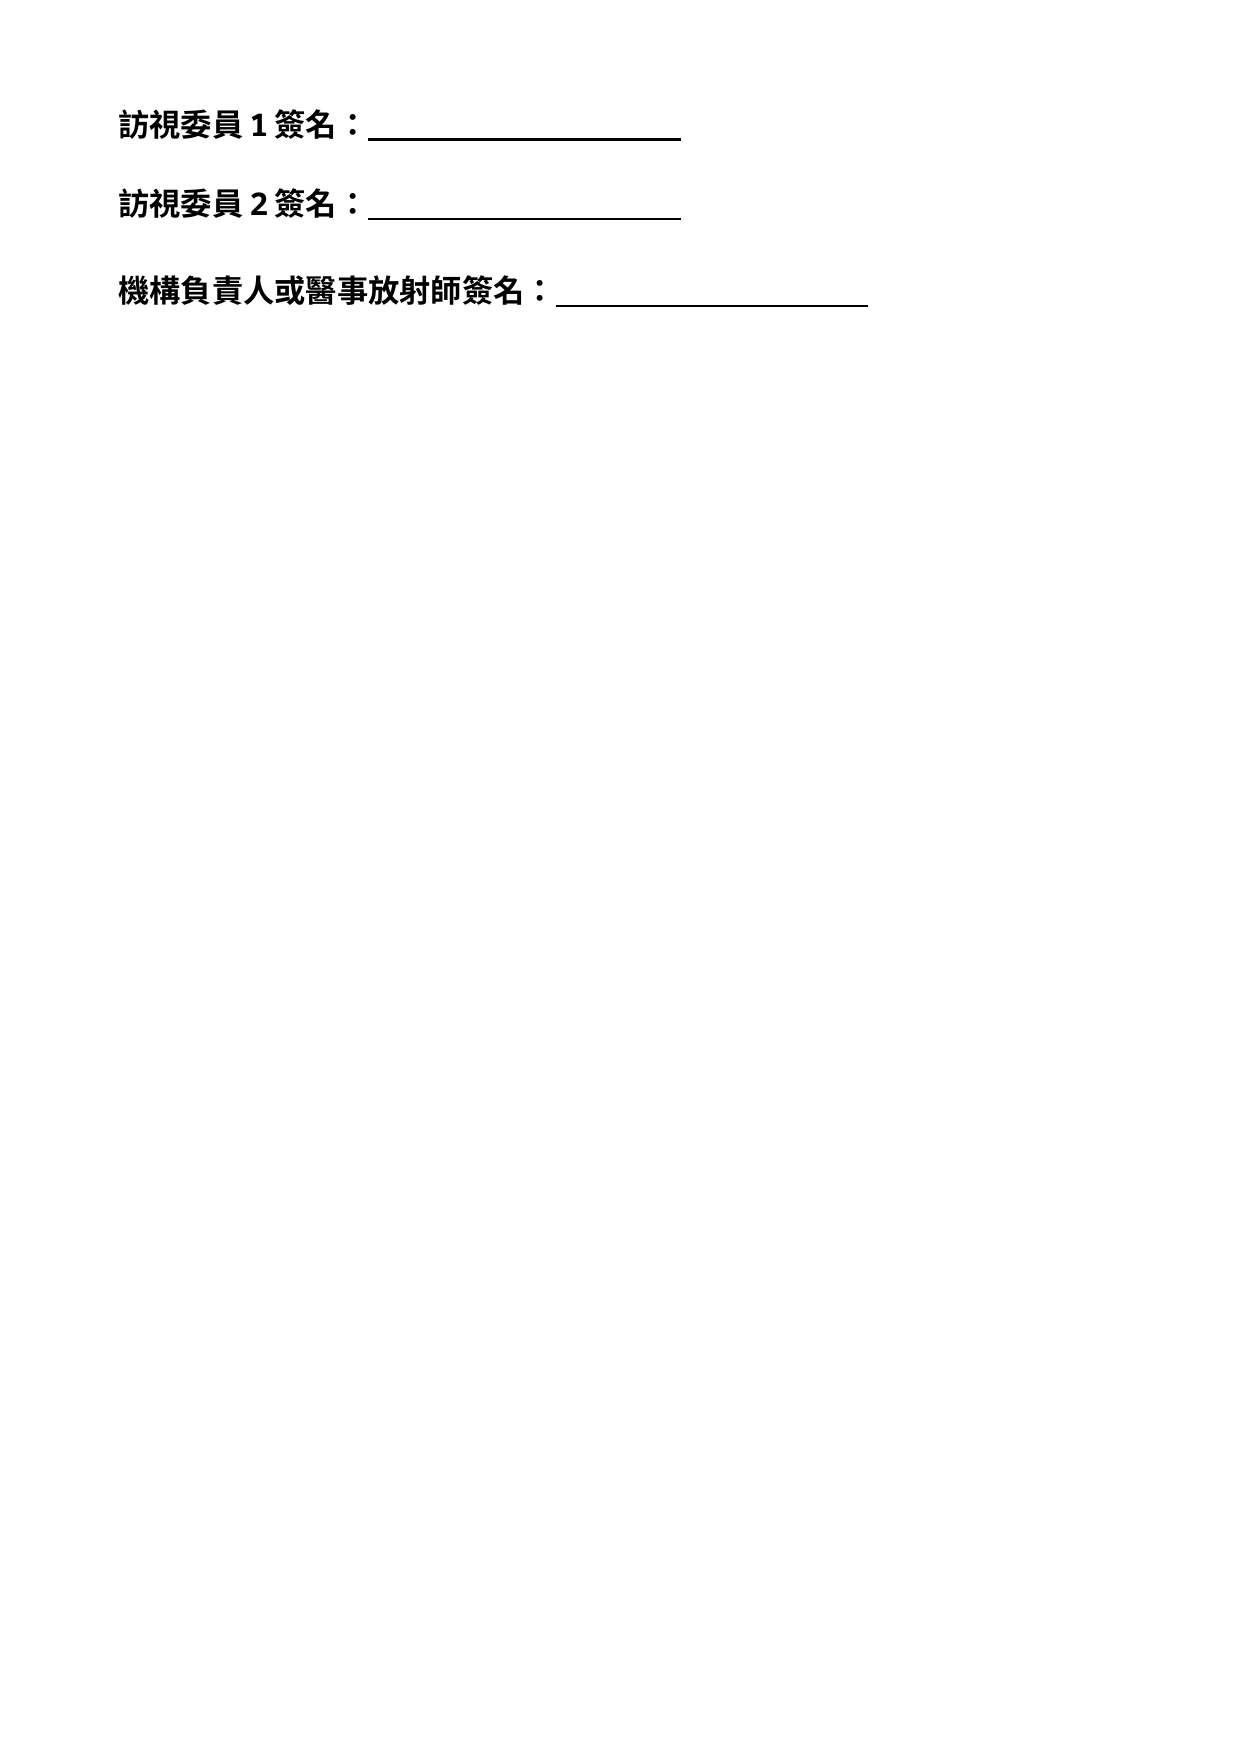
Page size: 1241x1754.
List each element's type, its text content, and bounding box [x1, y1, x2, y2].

text 訪視委員2簽名： [118, 182, 1122, 223]
text 訪視委員1簽名： [118, 103, 1122, 144]
text 機構負責人或醫事放射師簽名： [118, 261, 1122, 313]
